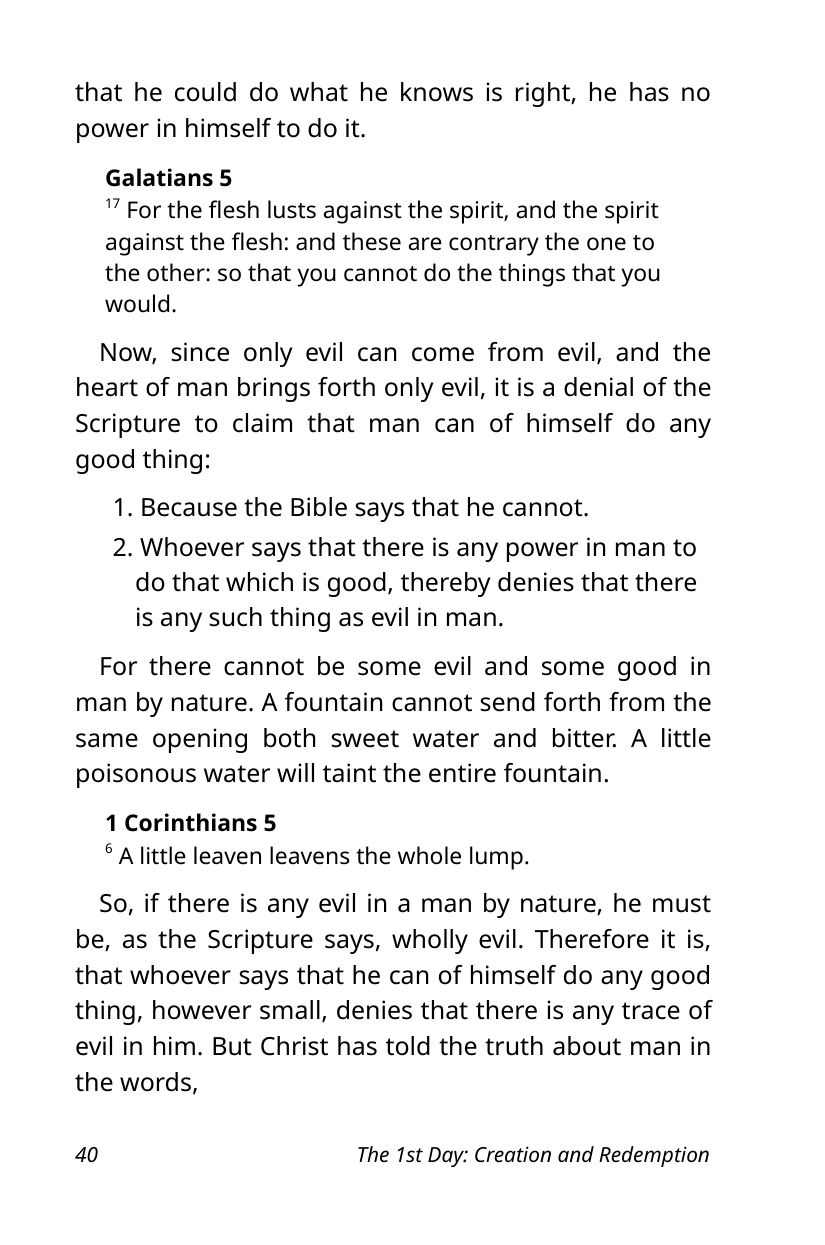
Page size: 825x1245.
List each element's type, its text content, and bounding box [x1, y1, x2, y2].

text 1 Corinthians 5 [105, 807, 712, 838]
text 6 A little leaven leavens the whole lump. [105, 839, 682, 871]
text For there cannot be some evil and some good in man by nature. A fountain cannot send forth from the same opening both sweet water and bitter. A little poisonous water will taint the entire fountain. [75, 649, 712, 790]
text So, if there is any evil in a man by nature, he must be, as the Scripture says, wholly evil. Therefore it is, that whoever says that he can of himself do any good thing, however small, denies that there is any trace of evil in him. But Christ has told the truth about man in the words, [75, 886, 712, 1098]
list Whoever says that there is any power in man to do that which is good, thereby denies that there is any such thing as evil in man. [112, 530, 712, 633]
text that he could do what he knows is right, he has no power in himself to do it. [75, 75, 712, 145]
text 17 For the flesh lusts against the spirit, and the spirit against the flesh: and these are contrary the one to the other: so that you cannot do the things that you would. [105, 194, 682, 319]
text Galatians 5 [105, 161, 712, 193]
list Because the Bible says that he cannot. [112, 489, 712, 523]
text Now, since only evil can come from evil, and the heart of man brings forth only evil, it is a denial of the Scripture to claim that man can of himself do any good thing: [75, 334, 712, 475]
